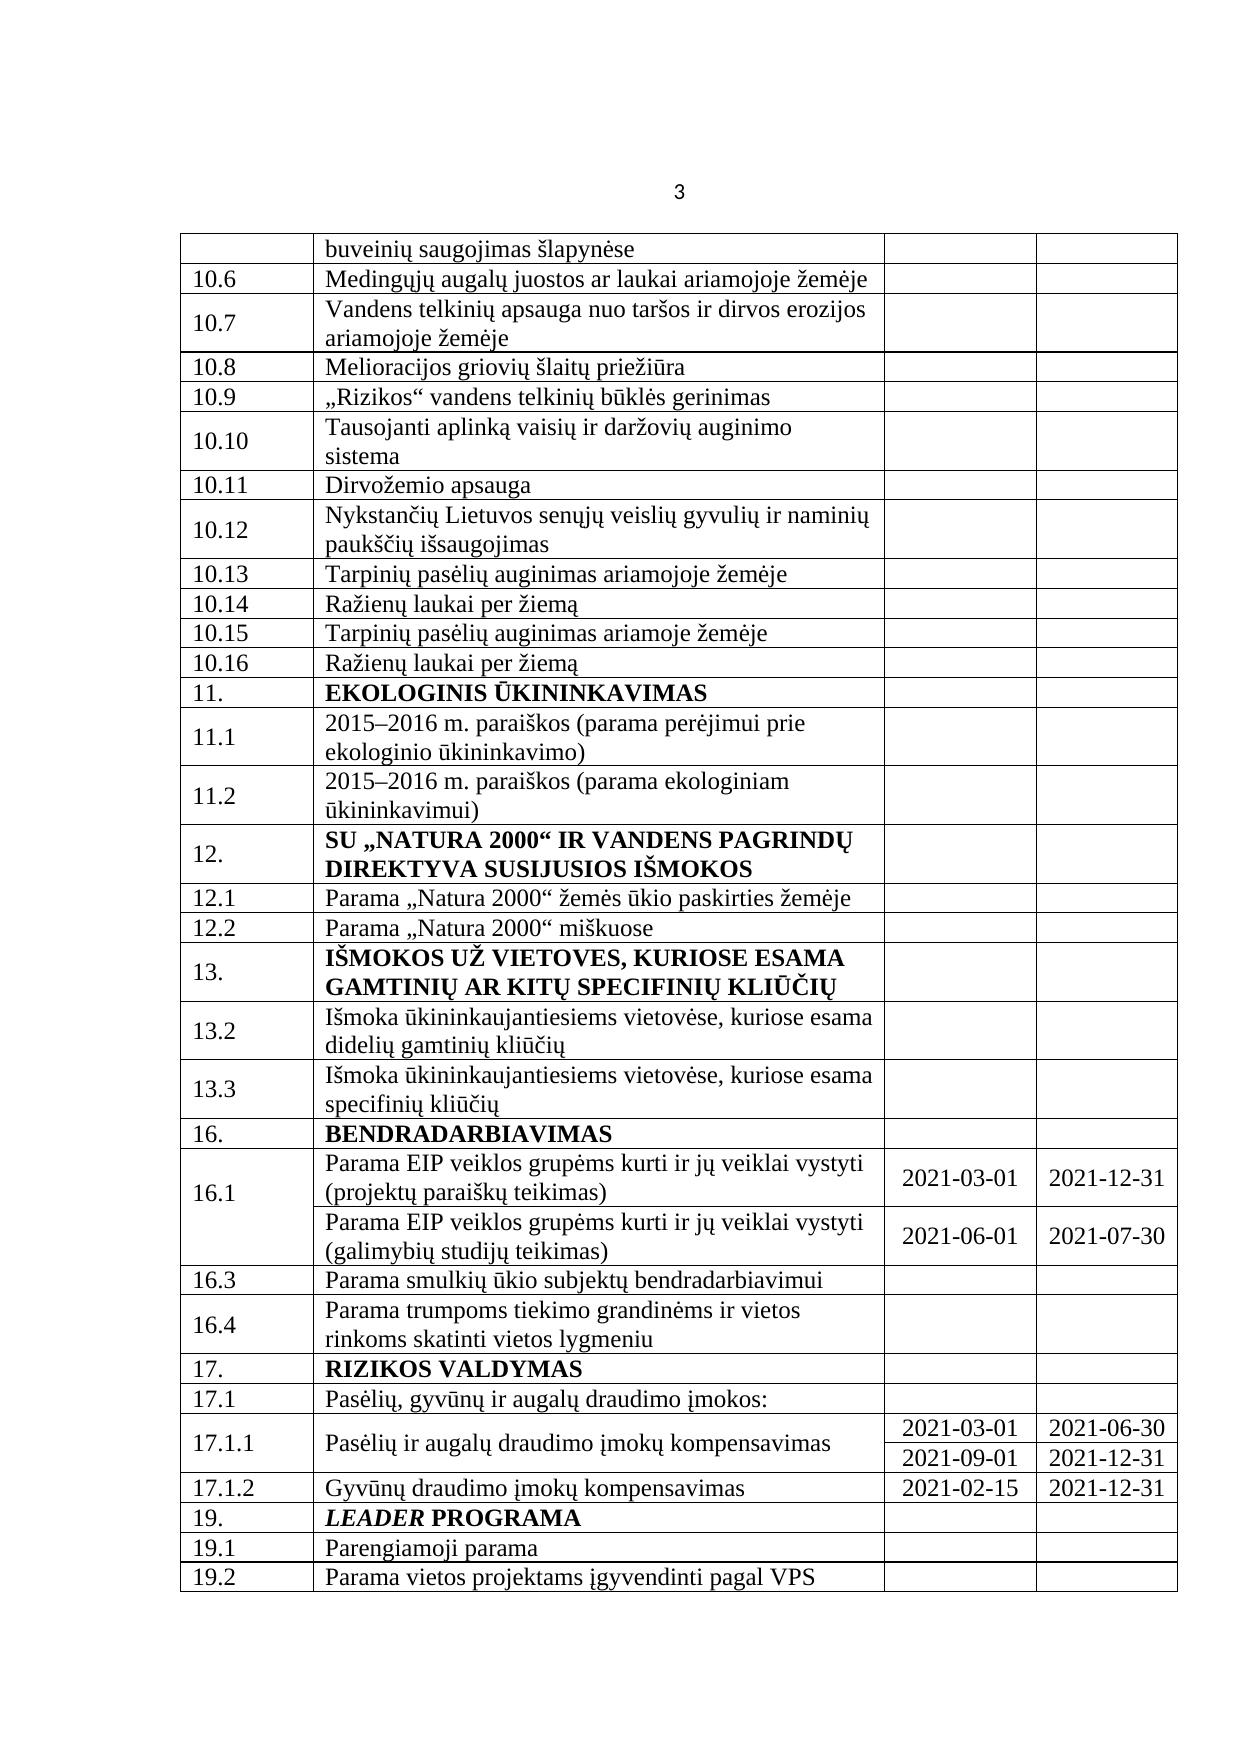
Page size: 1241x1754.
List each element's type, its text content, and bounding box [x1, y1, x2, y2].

table_cell [885, 1119, 1036, 1147]
table_cell 2021-09-01 [885, 1443, 1036, 1472]
table_cell 2021-03-01 [885, 1414, 1036, 1442]
table_cell [1037, 943, 1177, 1001]
table_cell 19.2 [181, 1563, 313, 1591]
table_cell [1037, 825, 1177, 882]
table_cell [885, 382, 1036, 411]
table_cell [1037, 1384, 1177, 1412]
table_cell 13.3 [181, 1060, 313, 1118]
table_cell Gyvūnų draudimo įmokų kompensavimas [314, 1473, 884, 1502]
table_cell [885, 353, 1036, 381]
table_cell [885, 234, 1036, 263]
table_cell 19. [181, 1503, 313, 1532]
table_cell [1037, 234, 1177, 263]
table_cell 13. [181, 943, 313, 1001]
table_cell Parama trumpoms tiekimo grandinėms ir vietos rinkoms skatinti vietos lygmeniu [314, 1295, 884, 1353]
table_cell 10.14 [181, 589, 313, 617]
table_cell [1037, 471, 1177, 499]
table_cell 10.16 [181, 648, 313, 677]
table_cell 2015–2016 m. paraiškos (parama ekologiniam ūkininkavimui) [314, 766, 884, 824]
table_cell [885, 500, 1036, 558]
table_cell [885, 1354, 1036, 1383]
table_cell [1037, 648, 1177, 677]
table_cell [885, 825, 1036, 882]
table_cell 17. [181, 1354, 313, 1383]
table_cell [1037, 1533, 1177, 1561]
table_cell 12. [181, 825, 313, 882]
table_cell 17.1.1 [181, 1414, 313, 1472]
table_cell 12.1 [181, 884, 313, 912]
table_cell [885, 1503, 1036, 1532]
table_cell [1037, 500, 1177, 558]
table_cell 11.2 [181, 766, 313, 824]
table_cell 2021-12-31 [1037, 1473, 1177, 1502]
table_cell 16.1 [181, 1149, 313, 1264]
table_cell 2015–2016 m. paraiškos (parama perėjimui prie ekologinio ūkininkavimo) [314, 708, 884, 765]
table_cell 17.1.2 [181, 1473, 313, 1502]
table_cell Tarpinių pasėlių auginimas ariamoje žemėje [314, 619, 884, 647]
table_cell Vandens telkinių apsauga nuo taršos ir dirvos erozijos ariamojoje žemėje [314, 294, 884, 351]
table_cell [885, 884, 1036, 912]
table_cell BENDRADARBIAVIMAS [314, 1119, 884, 1147]
table_cell [885, 619, 1036, 647]
table_cell Parama vietos projektams įgyvendinti pagal VPS [314, 1563, 884, 1591]
table_cell Melioracijos griovių šlaitų priežiūra [314, 353, 884, 381]
table_cell Parama „Natura 2000“ žemės ūkio paskirties žemėje [314, 884, 884, 912]
table_cell [1037, 412, 1177, 469]
table_cell [1037, 353, 1177, 381]
table_cell 10.6 [181, 264, 313, 293]
table_cell 10.8 [181, 353, 313, 381]
table_cell [1037, 382, 1177, 411]
table_cell [1037, 913, 1177, 942]
table_cell EKOLOGINIS ŪKININKAVIMAS [314, 678, 884, 707]
table_cell 2021-06-01 [885, 1207, 1036, 1264]
table_cell 10.9 [181, 382, 313, 411]
table_cell LEADER PROGRAMA [314, 1503, 884, 1532]
table_cell 16.4 [181, 1295, 313, 1353]
table_cell 16. [181, 1119, 313, 1147]
table_cell [885, 1002, 1036, 1059]
table_cell Medingųjų augalų juostos ar laukai ariamojoje žemėje [314, 264, 884, 293]
table_cell Nykstančių Lietuvos senųjų veislių gyvulių ir naminių paukščių išsaugojimas [314, 500, 884, 558]
table_cell [885, 1563, 1036, 1591]
table_cell 2021-07-30 [1037, 1207, 1177, 1264]
table_cell [885, 471, 1036, 499]
table_cell Parama EIP veiklos grupėms kurti ir jų veiklai vystyti (projektų paraiškų teikimas) [314, 1149, 884, 1206]
table_cell 16.3 [181, 1266, 313, 1294]
table_cell [885, 1384, 1036, 1412]
table_cell [885, 1266, 1036, 1294]
table_cell 2021-12-31 [1037, 1149, 1177, 1206]
table_cell 2021-02-15 [885, 1473, 1036, 1502]
table_cell Tausojanti aplinką vaisių ir daržovių auginimo sistema [314, 412, 884, 469]
table_cell 2021-12-31 [1037, 1443, 1177, 1472]
table_cell 19.1 [181, 1533, 313, 1561]
table_cell „Rizikos“ vandens telkinių būklės gerinimas [314, 382, 884, 411]
table_cell [1037, 1002, 1177, 1059]
table_cell RIZIKOS VALDYMAS [314, 1354, 884, 1383]
table_cell Pasėlių ir augalų draudimo įmokų kompensavimas [314, 1414, 884, 1472]
table_cell [885, 264, 1036, 293]
table_cell [1037, 678, 1177, 707]
table_cell [181, 234, 313, 263]
table_cell [885, 913, 1036, 942]
table_cell [885, 1295, 1036, 1353]
table_cell [1037, 559, 1177, 588]
table_cell [1037, 1563, 1177, 1591]
table_cell 10.12 [181, 500, 313, 558]
table_cell [885, 648, 1036, 677]
table_cell [1037, 1060, 1177, 1118]
table_cell 11. [181, 678, 313, 707]
table_cell [885, 678, 1036, 707]
table_cell 13.2 [181, 1002, 313, 1059]
table_cell Išmoka ūkininkaujantiesiems vietovėse, kuriose esama didelių gamtinių kliūčių [314, 1002, 884, 1059]
table_cell Išmoka ūkininkaujantiesiems vietovėse, kuriose esama specifinių kliūčių [314, 1060, 884, 1118]
table_cell [1037, 708, 1177, 765]
table_cell [1037, 1295, 1177, 1353]
table_cell [1037, 766, 1177, 824]
table_cell [885, 412, 1036, 469]
table_cell 10.15 [181, 619, 313, 647]
table_cell [1037, 1354, 1177, 1383]
table_cell Pasėlių, gyvūnų ir augalų draudimo įmokos: [314, 1384, 884, 1412]
table_cell Parama „Natura 2000“ miškuose [314, 913, 884, 942]
table_cell [885, 943, 1036, 1001]
table_cell 2021-03-01 [885, 1149, 1036, 1206]
table_cell Parengiamoji parama [314, 1533, 884, 1561]
table_cell Tarpinių pasėlių auginimas ariamojoje žemėje [314, 559, 884, 588]
table_cell [885, 1060, 1036, 1118]
table_cell SU „NATURA 2000“ IR VANDENS PAGRINDŲ DIREKTYVA SUSIJUSIOS IŠMOKOS [314, 825, 884, 882]
table_cell [885, 708, 1036, 765]
table_cell [1037, 294, 1177, 351]
table_cell Ražienų laukai per žiemą [314, 589, 884, 617]
table_cell [1037, 1266, 1177, 1294]
table_cell [1037, 619, 1177, 647]
table_cell 10.10 [181, 412, 313, 469]
table_cell 10.13 [181, 559, 313, 588]
table_cell Ražienų laukai per žiemą [314, 648, 884, 677]
table_cell [885, 766, 1036, 824]
table_cell [885, 589, 1036, 617]
table_cell Parama EIP veiklos grupėms kurti ir jų veiklai vystyti (galimybių studijų teikimas) [314, 1207, 884, 1264]
table_cell 17.1 [181, 1384, 313, 1412]
table_cell 11.1 [181, 708, 313, 765]
table_cell [885, 1533, 1036, 1561]
table_cell 10.11 [181, 471, 313, 499]
table_cell 2021-06-30 [1037, 1414, 1177, 1442]
table_cell [885, 294, 1036, 351]
table_cell Parama smulkių ūkio subjektų bendradarbiavimui [314, 1266, 884, 1294]
table_cell 12.2 [181, 913, 313, 942]
table_cell [1037, 1503, 1177, 1532]
table_cell IŠMOKOS UŽ VIETOVES, KURIOSE ESAMA GAMTINIŲ AR KITŲ SPECIFINIŲ KLIŪČIŲ [314, 943, 884, 1001]
table_cell [1037, 884, 1177, 912]
table_cell [1037, 1119, 1177, 1147]
table_cell Dirvožemio apsauga [314, 471, 884, 499]
table_cell [1037, 264, 1177, 293]
table_cell [1037, 589, 1177, 617]
table_cell [885, 559, 1036, 588]
table_cell 10.7 [181, 294, 313, 351]
table_cell buveinių saugojimas šlapynėse [314, 234, 884, 263]
